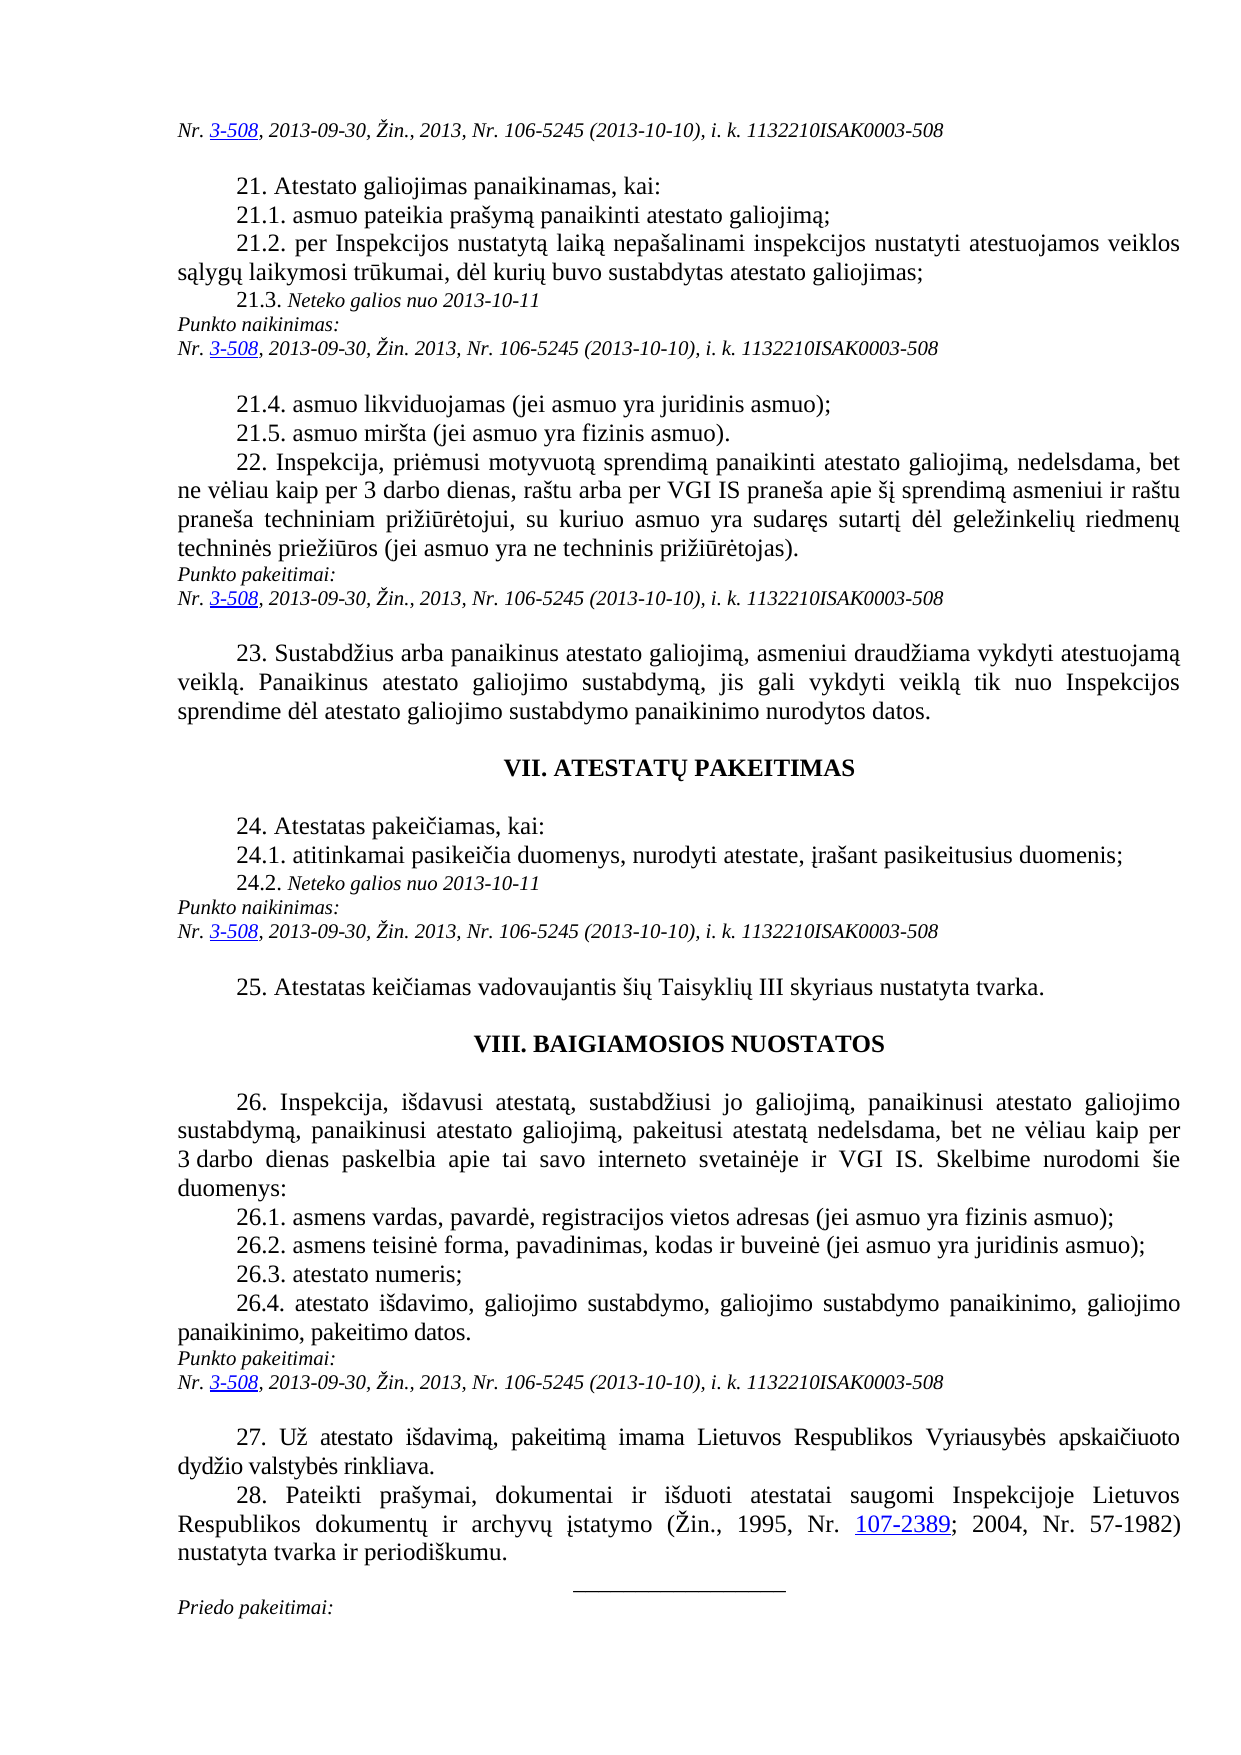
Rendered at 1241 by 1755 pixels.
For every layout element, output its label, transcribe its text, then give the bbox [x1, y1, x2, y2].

text 25. Atestatas keičiamas vadovaujantis šių Taisyklių III skyriaus nustatyta tvarka. [177, 972, 1181, 1001]
text 27. Už atestato išdavimą, pakeitimą imama Lietuvos Respublikos Vyriausybės apskaičiuoto dydžio valstybės rinkliava. [177, 1422, 1181, 1480]
text 21. Atestato galiojimas panaikinamas, kai: [177, 171, 1181, 200]
text 28. Pateikti prašymai, dokumentai ir išduoti atestatai saugomi Inspekcijoje Lietuvos Respublikos dokumentų ir archyvų įstatymo (Žin., 1995, Nr. 107-2389; 2004, Nr. 57-1982) nustatyta tvarka ir periodiškumu. [177, 1480, 1181, 1566]
text Punkto naikinimas: [177, 895, 1181, 919]
text 21.1. asmuo pateikia prašymą panaikinti atestato galiojimą; [177, 200, 1181, 228]
text Priedo pakeitimai: [177, 1595, 1181, 1619]
text Nr. 3-508, 2013-09-30, Žin., 2013, Nr. 106-5245 (2013-10-10), i. k. 1132210ISAK0003-508 [177, 118, 1181, 142]
text 26. Inspekcija, išdavusi atestatą, sustabdžiusi jo galiojimą, panaikinusi atestato galiojimo sustabdymą, panaikinusi atestato galiojimą, pakeitusi atestatą nedelsdama, bet ne vėliau kaip per 3 darbo dienas paskelbia apie tai savo interneto svetainėje ir VGI IS. Skelbime nurodomi šie duomenys: [177, 1087, 1181, 1202]
text 24.1. atitinkamai pasikeičia duomenys, nurodyti atestate, įrašant pasikeitusius duomenis; [177, 840, 1181, 868]
text 21.4. asmuo likviduojamas (jei asmuo yra juridinis asmuo); [177, 389, 1181, 418]
text Punkto pakeitimai: [177, 562, 1181, 586]
text 24. Atestatas pakeičiamas, kai: [177, 811, 1181, 840]
text VII. ATESTATŲ PAKEITIMAS [177, 753, 1181, 782]
text Nr. 3-508, 2013-09-30, Žin., 2013, Nr. 106-5245 (2013-10-10), i. k. 1132210ISAK0003-508 [177, 1369, 1181, 1394]
text VIII. BAIGIAMOSIOS NUOSTATOS [177, 1029, 1181, 1058]
text 21.5. asmuo miršta (jei asmuo yra fizinis asmuo). [177, 418, 1181, 447]
text Nr. 3-508, 2013-09-30, Žin., 2013, Nr. 106-5245 (2013-10-10), i. k. 1132210ISAK0003-508 [177, 586, 1181, 610]
text Nr. 3-508, 2013-09-30, Žin. 2013, Nr. 106-5245 (2013-10-10), i. k. 1132210ISAK0003-508 [177, 336, 1181, 360]
text 26.2. asmens teisinė forma, pavadinimas, kodas ir buveinė (jei asmuo yra juridinis asmuo); [177, 1231, 1181, 1259]
text Punkto naikinimas: [177, 312, 1181, 336]
text Punkto pakeitimai: [177, 1346, 1181, 1369]
text 23. Sustabdžius arba panaikinus atestato galiojimą, asmeniui draudžiama vykdyti atestuojamą veiklą. Panaikinus atestato galiojimo sustabdymą, jis gali vykdyti veiklą tik nuo Inspekcijos sprendime dėl atestato galiojimo sustabdymo panaikinimo nurodytos datos. [177, 638, 1181, 725]
text _________________ [177, 1566, 1181, 1595]
text 21.3. Neteko galios nuo 2013-10-11 [177, 286, 1181, 312]
text 26.3. atestato numeris; [177, 1259, 1181, 1288]
text 24.2. Neteko galios nuo 2013-10-11 [177, 868, 1181, 895]
text 22. Inspekcija, priėmusi motyvuotą sprendimą panaikinti atestato galiojimą, nedelsdama, bet ne vėliau kaip per 3 darbo dienas, raštu arba per VGI IS praneša apie šį sprendimą asmeniui ir raštu praneša techniniam prižiūrėtojui, su kuriuo asmuo yra sudaręs sutartį dėl geležinkelių riedmenų techninės priežiūros (jei asmuo yra ne techninis prižiūrėtojas). [177, 447, 1181, 562]
text Nr. 3-508, 2013-09-30, Žin. 2013, Nr. 106-5245 (2013-10-10), i. k. 1132210ISAK0003-508 [177, 919, 1181, 943]
text 21.2. per Inspekcijos nustatytą laiką nepašalinami inspekcijos nustatyti atestuojamos veiklos sąlygų laikymosi trūkumai, dėl kurių buvo sustabdytas atestato galiojimas; [177, 228, 1181, 286]
text 26.4. atestato išdavimo, galiojimo sustabdymo, galiojimo sustabdymo panaikinimo, galiojimo panaikinimo, pakeitimo datos. [177, 1288, 1181, 1346]
text 26.1. asmens vardas, pavardė, registracijos vietos adresas (jei asmuo yra fizinis asmuo); [177, 1202, 1181, 1231]
